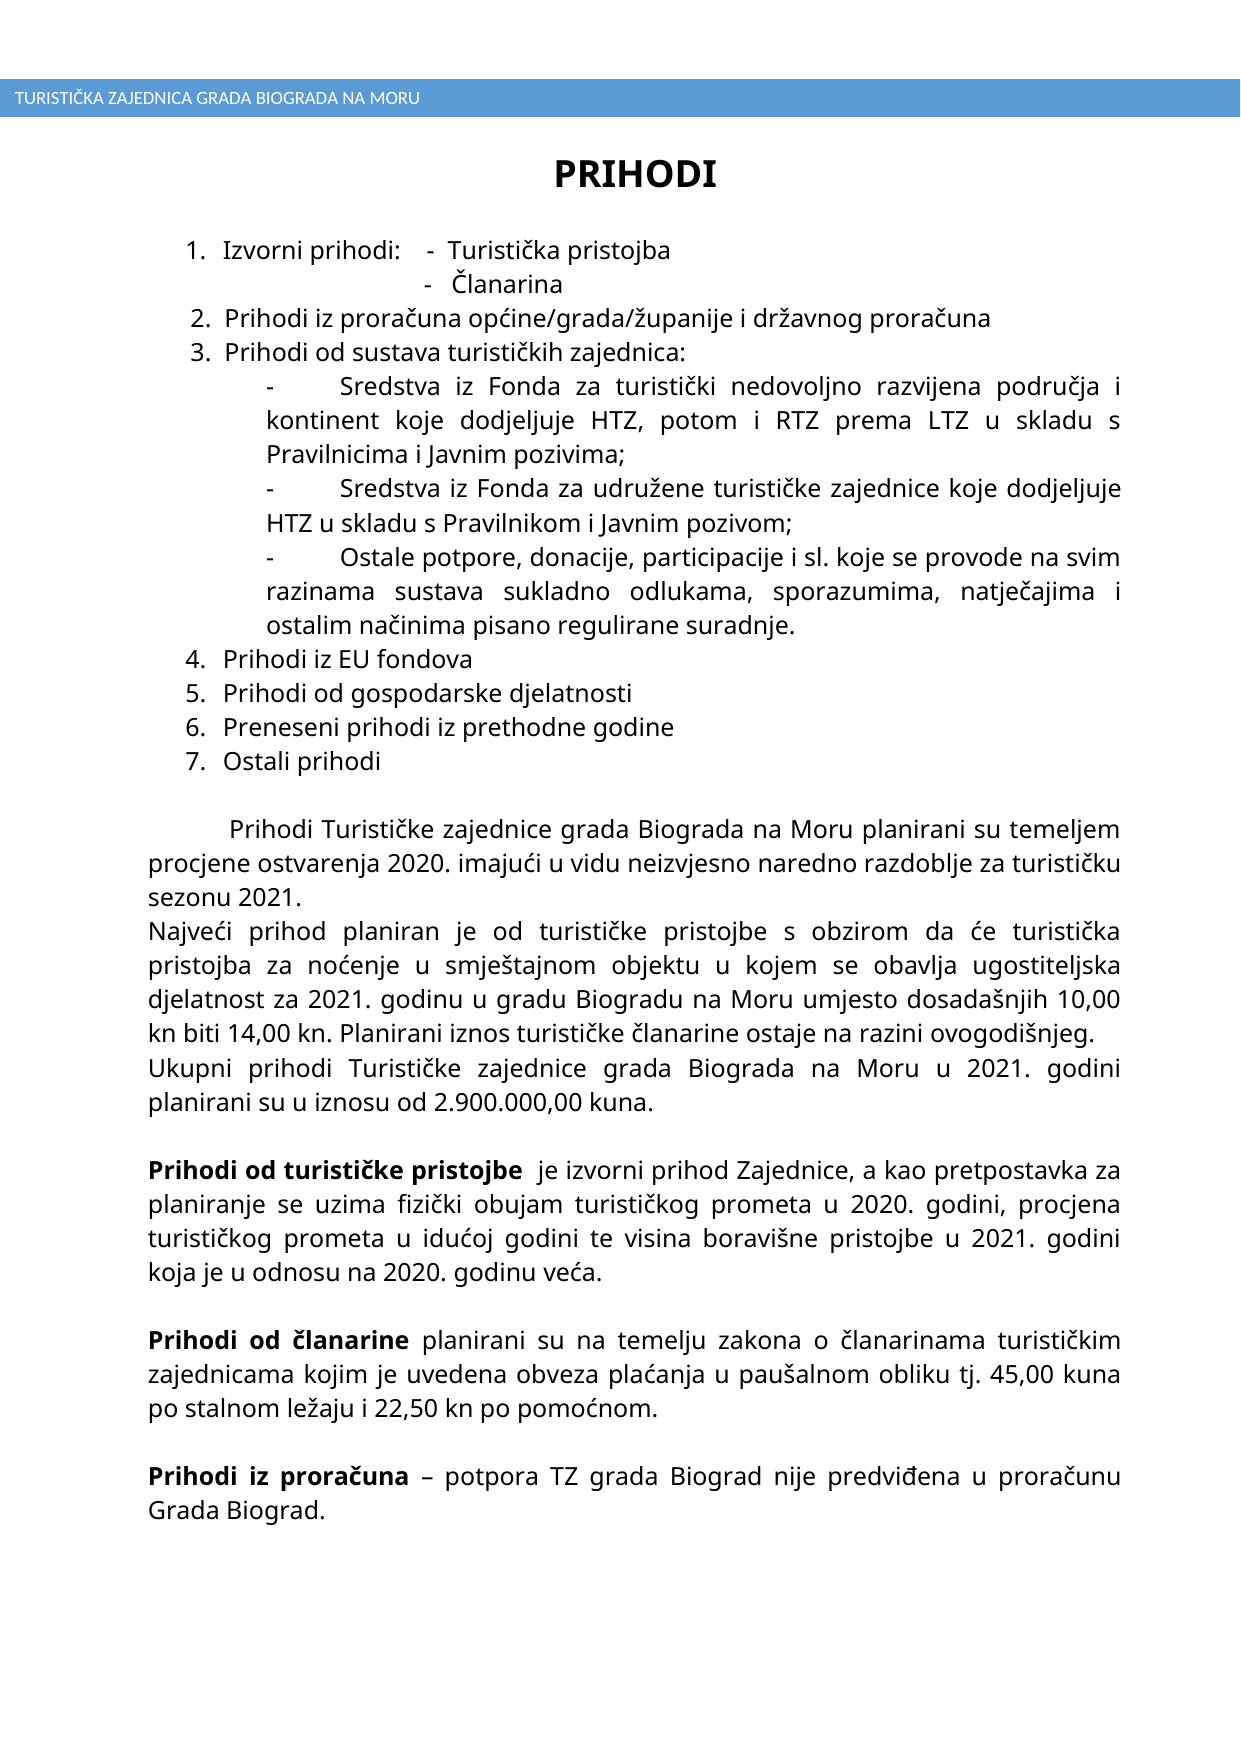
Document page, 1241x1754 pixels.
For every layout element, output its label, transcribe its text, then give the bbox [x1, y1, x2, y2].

text Prihodi iz proračuna – potpora TZ grada Biograd nije predviđena u proračunu Grada Biograd. [148, 1459, 1122, 1527]
list Preneseni prihodi iz prethodne godine [185, 709, 1122, 744]
list Ostali prihodi [185, 744, 1122, 778]
text 2. Prihodi iz proračuna općine/grada/županije i državnog proračuna [177, 301, 1122, 335]
text 3. Prihodi od sustava turističkih zajednica: [177, 335, 1122, 369]
text - Članarina [223, 267, 1122, 301]
list Prihodi iz EU fondova [185, 641, 1122, 676]
text PRIHODI [148, 148, 1122, 199]
list Prihodi od gospodarske djelatnosti [185, 676, 1122, 709]
list Izvorni prihodi: - Turistička pristojba [185, 233, 1122, 267]
text Ukupni prihodi Turističke zajednice grada Biograda na Moru u 2021. godini planirani su u iznosu od 2.900.000,00 kuna. [148, 1050, 1122, 1118]
list Sredstva iz Fonda za turistički nedovoljno razvijena područja i kontinent koje dodjeljuje HTZ, potom i RTZ prema LTZ u skladu s Pravilnicima i Javnim pozivima; [266, 369, 1122, 471]
list Sredstva iz Fonda za udružene turističke zajednice koje dodjeljuje HTZ u skladu s Pravilnikom i Javnim pozivom; [266, 471, 1122, 539]
text Prihodi od članarine planirani su na temelju zakona o članarinama turističkim zajednicama kojim je uvedena obveza plaćanja u paušalnom obliku tj. 45,00 kuna po stalnom ležaju i 22,50 kn po pomoćnom. [148, 1323, 1122, 1425]
text Prihodi od turističke pristojbe je izvorni prihod Zajednice, a kao pretpostavka za planiranje se uzima fizički obujam turističkog prometa u 2020. godini, procjena turističkog prometa u idućoj godini te visina boravišne pristojbe u 2021. godini koja je u odnosu na 2020. godinu veća. [148, 1152, 1122, 1289]
text Najveći prihod planiran je od turističke pristojbe s obzirom da će turistička pristojba za noćenje u smještajnom objektu u kojem se obavlja ugostiteljska djelatnost za 2021. godinu u gradu Biogradu na Moru umjesto dosadašnjih 10,00 kn biti 14,00 kn. Planirani iznos turističke članarine ostaje na razini ovogodišnjeg. [148, 914, 1122, 1050]
text Prihodi Turističke zajednice grada Biograda na Moru planirani su temeljem procjene ostvarenja 2020. imajući u vidu neizvjesno naredno razdoblje za turističku sezonu 2021. [148, 812, 1122, 914]
list Ostale potpore, donacije, participacije i sl. koje se provode na svim razinama sustava sukladno odlukama, sporazumima, natječajima i ostalim načinima pisano regulirane suradnje. [266, 539, 1122, 641]
